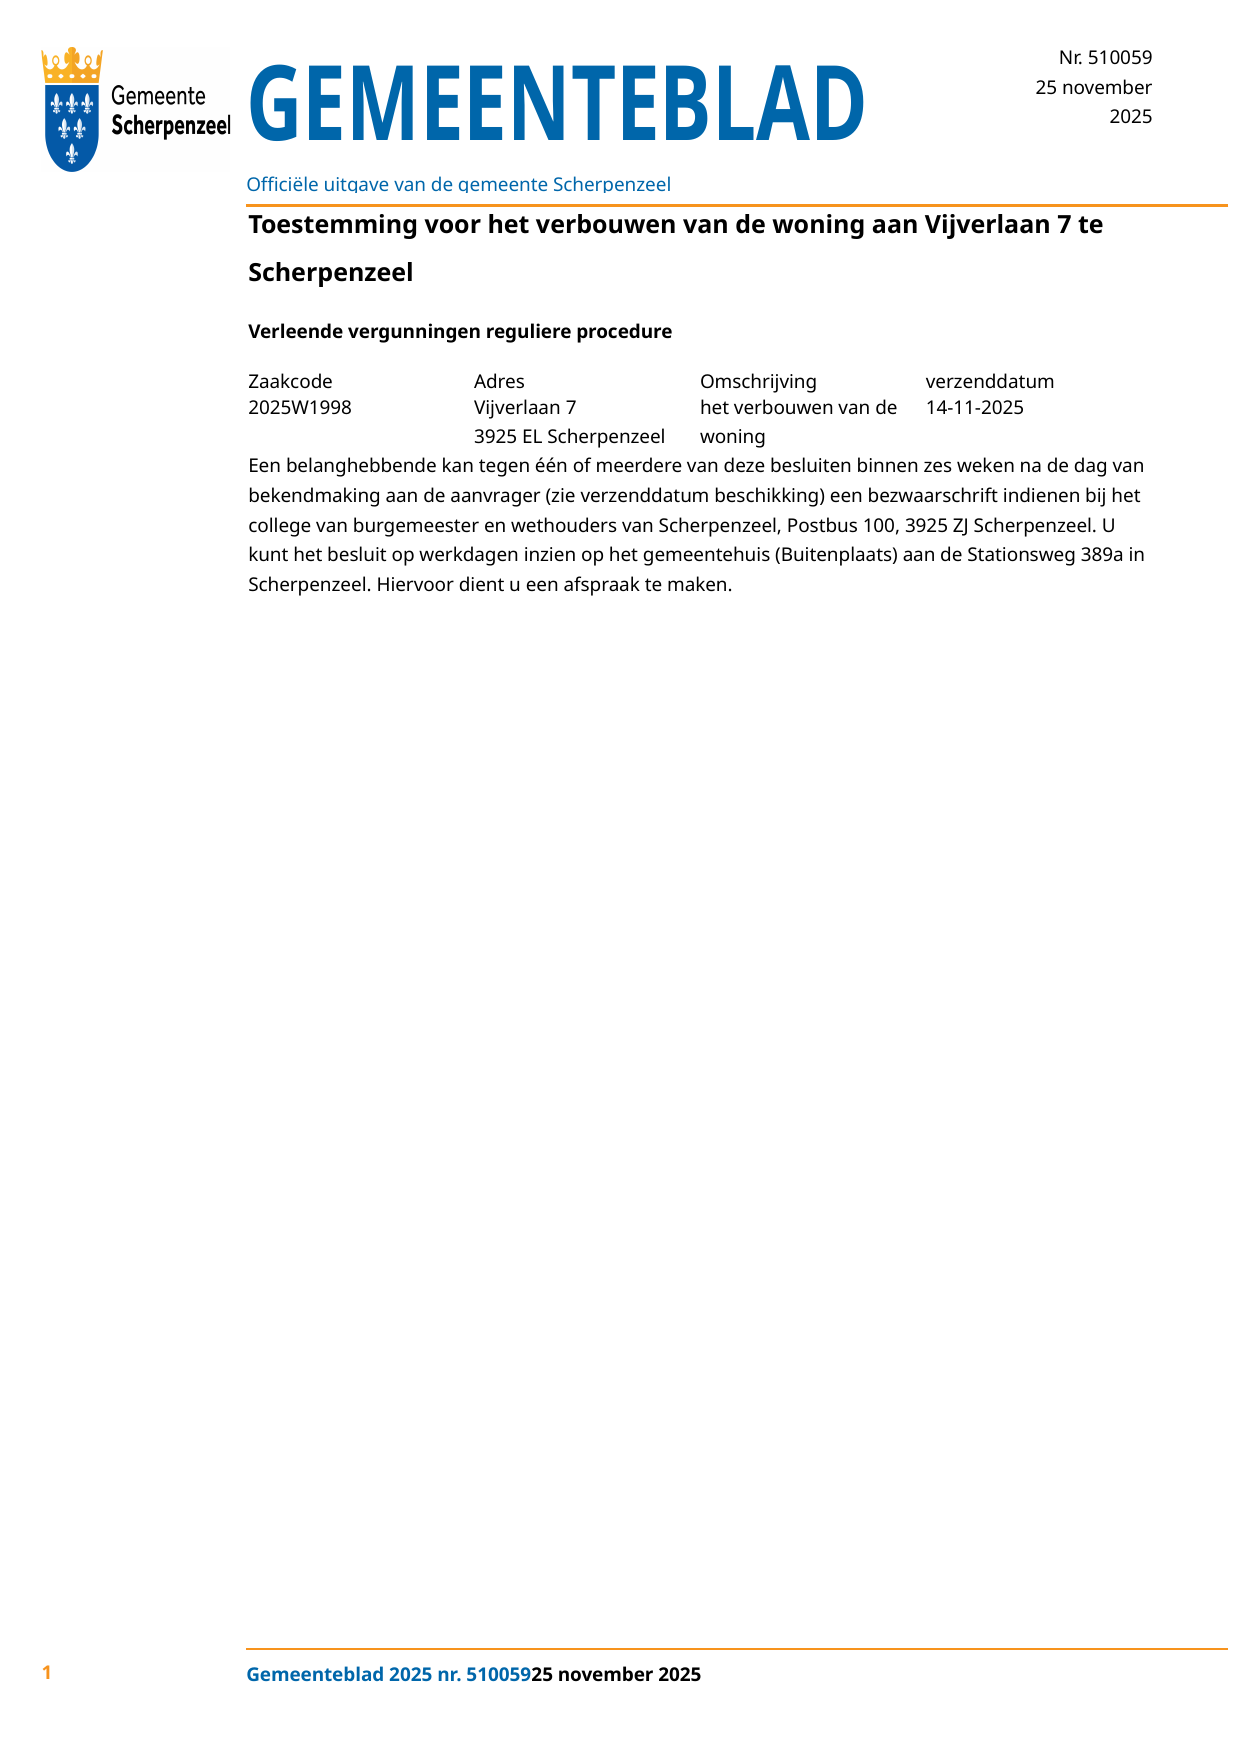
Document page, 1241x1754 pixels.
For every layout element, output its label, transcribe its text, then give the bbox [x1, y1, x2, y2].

table_cell het verbouwen van de woning [700, 394, 926, 449]
table_header verzenddatum [926, 369, 1152, 394]
text Toestemming voor het verbouwen van de woning aan Vijverlaan 7 te Scherpenzeel [248, 207, 1152, 288]
text Een belanghebbende kan tegen één of meerdere van deze besluiten binnen zes weken na de dag van bekendmaking aan de aanvrager (zie verzenddatum beschikking) een bezwaarschrift indienen bij het college van burgemeester en wethouders van Scherpenzeel, Postbus 100, 3925 ZJ Scherpenzeel. U kunt het besluit op werkdagen inzien op het gemeentehuis (Buitenplaats) aan de Stationsweg 389a in Scherpenzeel. Hiervoor dient u een afspraak te maken. [248, 453, 1152, 597]
picture [41, 47, 231, 172]
table_cell Vijverlaan 7 3925 EL Scherpenzeel [474, 394, 700, 449]
table_cell 14-11-2025 [926, 394, 1152, 449]
table_header Adres [474, 369, 700, 394]
table_header Omschrijving [700, 369, 926, 394]
table_cell 2025W1998 [248, 394, 474, 449]
table_header Zaakcode [248, 369, 474, 394]
text Verleende vergunningen reguliere procedure [248, 318, 1152, 344]
